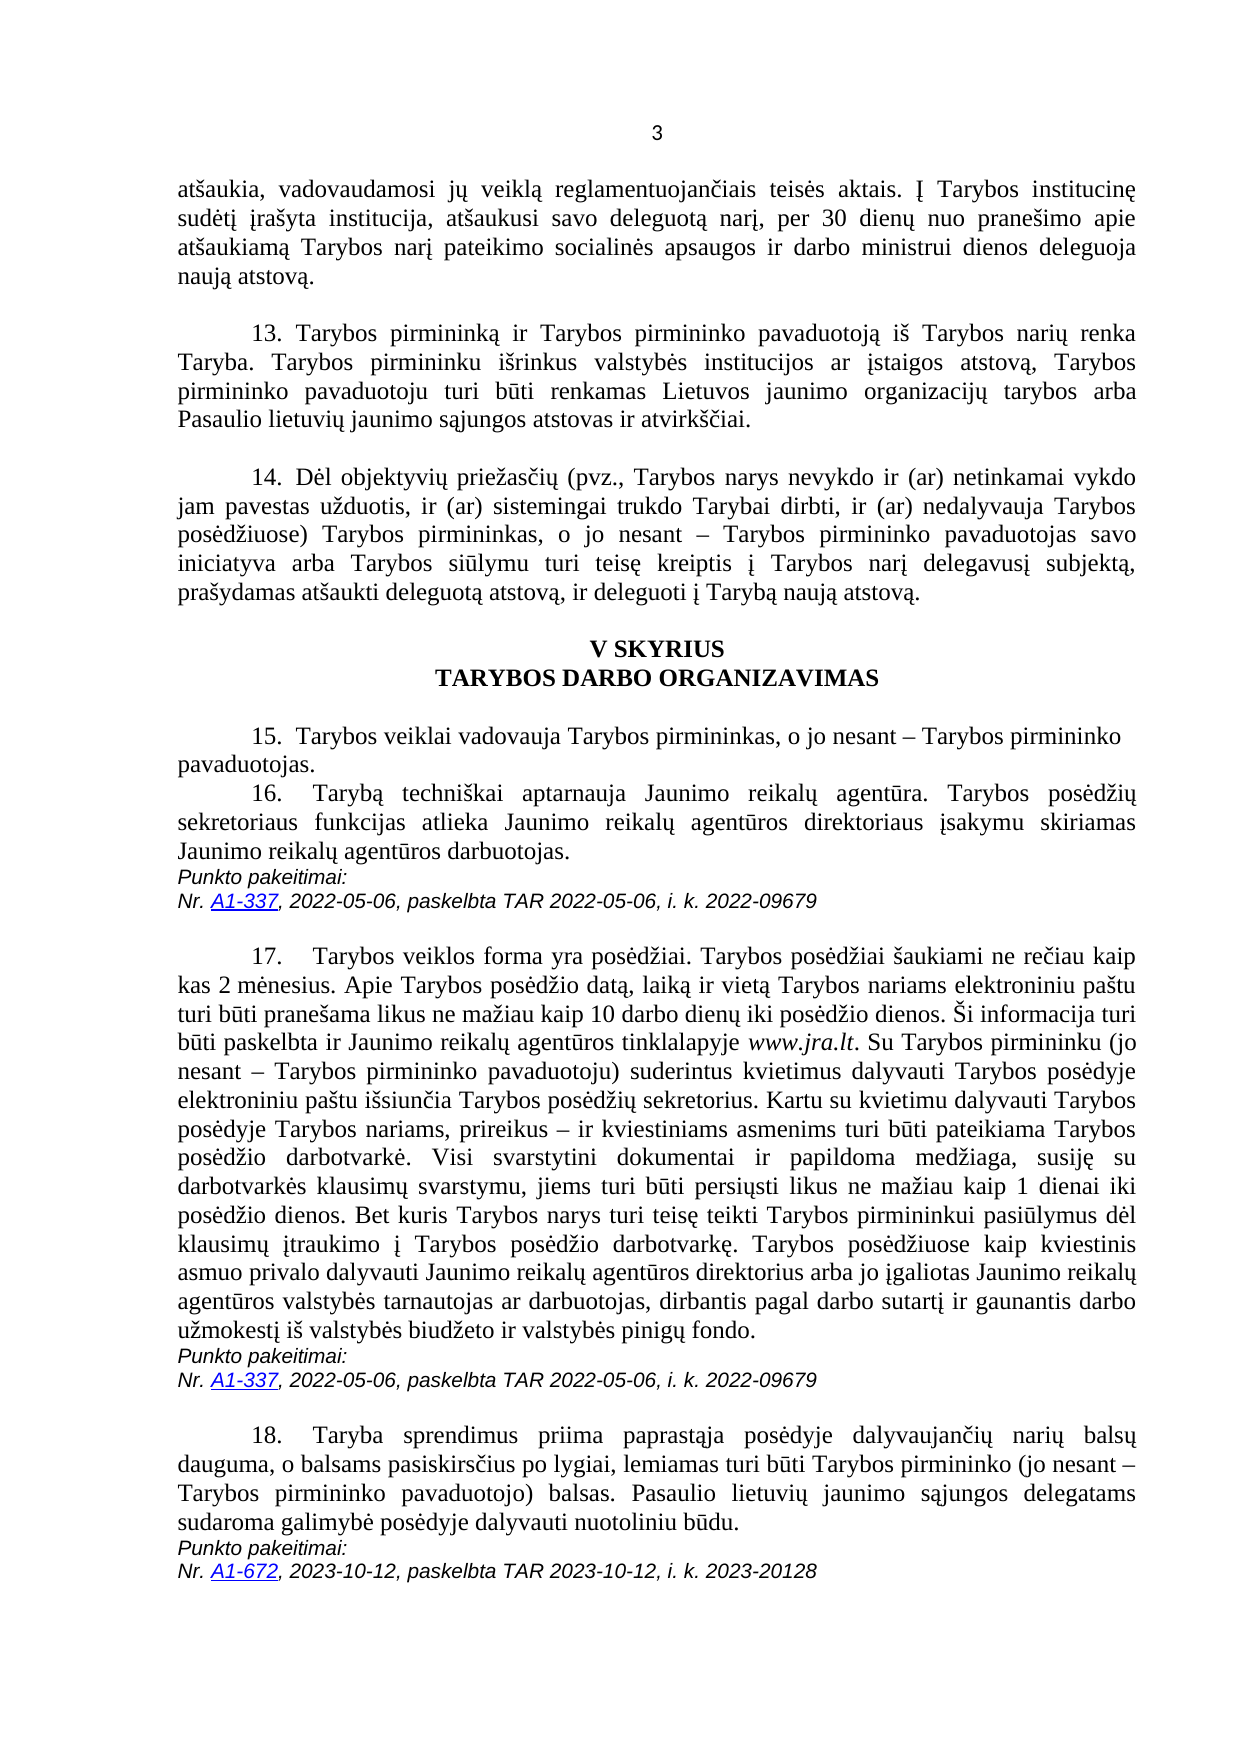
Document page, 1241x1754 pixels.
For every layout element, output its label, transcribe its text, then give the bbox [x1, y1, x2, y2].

text Punkto pakeitimai: [177, 864, 1137, 888]
text 18. Taryba sprendimus priima paprastąja posėdyje dalyvaujančių narių balsų dauguma, o balsams pasiskirsčius po lygiai, lemiamas turi būti Tarybos pirmininko (jo nesant – Tarybos pirmininko pavaduotojo) balsas. Pasaulio lietuvių jaunimo sąjungos delegatams sudaroma galimybė posėdyje dalyvauti nuotoliniu būdu. [177, 1420, 1137, 1535]
text Punkto pakeitimai: [177, 1344, 1137, 1368]
text atšaukia, vadovaudamosi jų veiklą reglamentuojančiais teisės aktais. Į Tarybos institucinę sudėtį įrašyta institucija, atšaukusi savo deleguotą narį, per 30 dienų nuo pranešimo apie atšaukiamą Tarybos narį pateikimo socialinės apsaugos ir darbo ministrui dienos deleguoja naują atstovą. [177, 174, 1137, 289]
text 14. Dėl objektyvių priežasčių (pvz., Tarybos narys nevykdo ir (ar) netinkamai vykdo jam pavestas užduotis, ir (ar) sistemingai trukdo Tarybai dirbti, ir (ar) nedalyvauja Tarybos posėdžiuose) Tarybos pirmininkas, o jo nesant – Tarybos pirmininko pavaduotojas savo iniciatyva arba Tarybos siūlymu turi teisę kreiptis į Tarybos narį delegavusį subjektą, prašydamas atšaukti deleguotą atstovą, ir deleguoti į Tarybą naują atstovą. [177, 462, 1137, 606]
text 13. Tarybos pirmininką ir Tarybos pirmininko pavaduotoją iš Tarybos narių renka Taryba. Tarybos pirmininku išrinkus valstybės institucijos ar įstaigos atstovą, Tarybos pirmininko pavaduotoju turi būti renkamas Lietuvos jaunimo organizacijų tarybos arba Pasaulio lietuvių jaunimo sąjungos atstovas ir atvirkščiai. [177, 318, 1137, 433]
text TARYBOS DARBO ORGANIZAVIMAS [177, 663, 1137, 692]
text Nr. A1-337, 2022-05-06, paskelbta TAR 2022-05-06, i. k. 2022-09679 [177, 888, 1137, 912]
text Punkto pakeitimai: [177, 1535, 1137, 1559]
text V SKYRIUS [177, 634, 1137, 663]
text 17. Tarybos veiklos forma yra posėdžiai. Tarybos posėdžiai šaukiami ne rečiau kaip kas 2 mėnesius. Apie Tarybos posėdžio datą, laiką ir vietą Tarybos nariams elektroniniu paštu turi būti pranešama likus ne mažiau kaip 10 darbo dienų iki posėdžio dienos. Ši informacija turi būti paskelbta ir Jaunimo reikalų agentūros tinklalapyje www.jra.lt. Su Tarybos pirmininku (jo nesant – Tarybos pirmininko pavaduotoju) suderintus kvietimus dalyvauti Tarybos posėdyje elektroniniu paštu išsiunčia Tarybos posėdžių sekretorius. Kartu su kvietimu dalyvauti Tarybos posėdyje Tarybos nariams, prireikus – ir kviestiniams asmenims turi būti pateikiama Tarybos posėdžio darbotvarkė. Visi svarstytini dokumentai ir papildoma medžiaga, susiję su darbotvarkės klausimų svarstymu, jiems turi būti persiųsti likus ne mažiau kaip 1 dienai iki posėdžio dienos. Bet kuris Tarybos narys turi teisę teikti Tarybos pirmininkui pasiūlymus dėl klausimų įtraukimo į Tarybos posėdžio darbotvarkę. Tarybos posėdžiuose kaip kviestinis asmuo privalo dalyvauti Jaunimo reikalų agentūros direktorius arba jo įgaliotas Jaunimo reikalų agentūros valstybės tarnautojas ar darbuotojas, dirbantis pagal darbo sutartį ir gaunantis darbo užmokestį iš valstybės biudžeto ir valstybės pinigų fondo. [177, 941, 1137, 1344]
text Nr. A1-672, 2023-10-12, paskelbta TAR 2023-10-12, i. k. 2023-20128 [177, 1559, 1137, 1583]
text 15. Tarybos veiklai vadovauja Tarybos pirmininkas, o jo nesant – Tarybos pirmininko pavaduotojas. [177, 721, 1122, 778]
text Nr. A1-337, 2022-05-06, paskelbta TAR 2022-05-06, i. k. 2022-09679 [177, 1368, 1137, 1392]
text 16. Tarybą techniškai aptarnauja Jaunimo reikalų agentūra. Tarybos posėdžių sekretoriaus funkcijas atlieka Jaunimo reikalų agentūros direktoriaus įsakymu skiriamas Jaunimo reikalų agentūros darbuotojas. [177, 778, 1137, 864]
